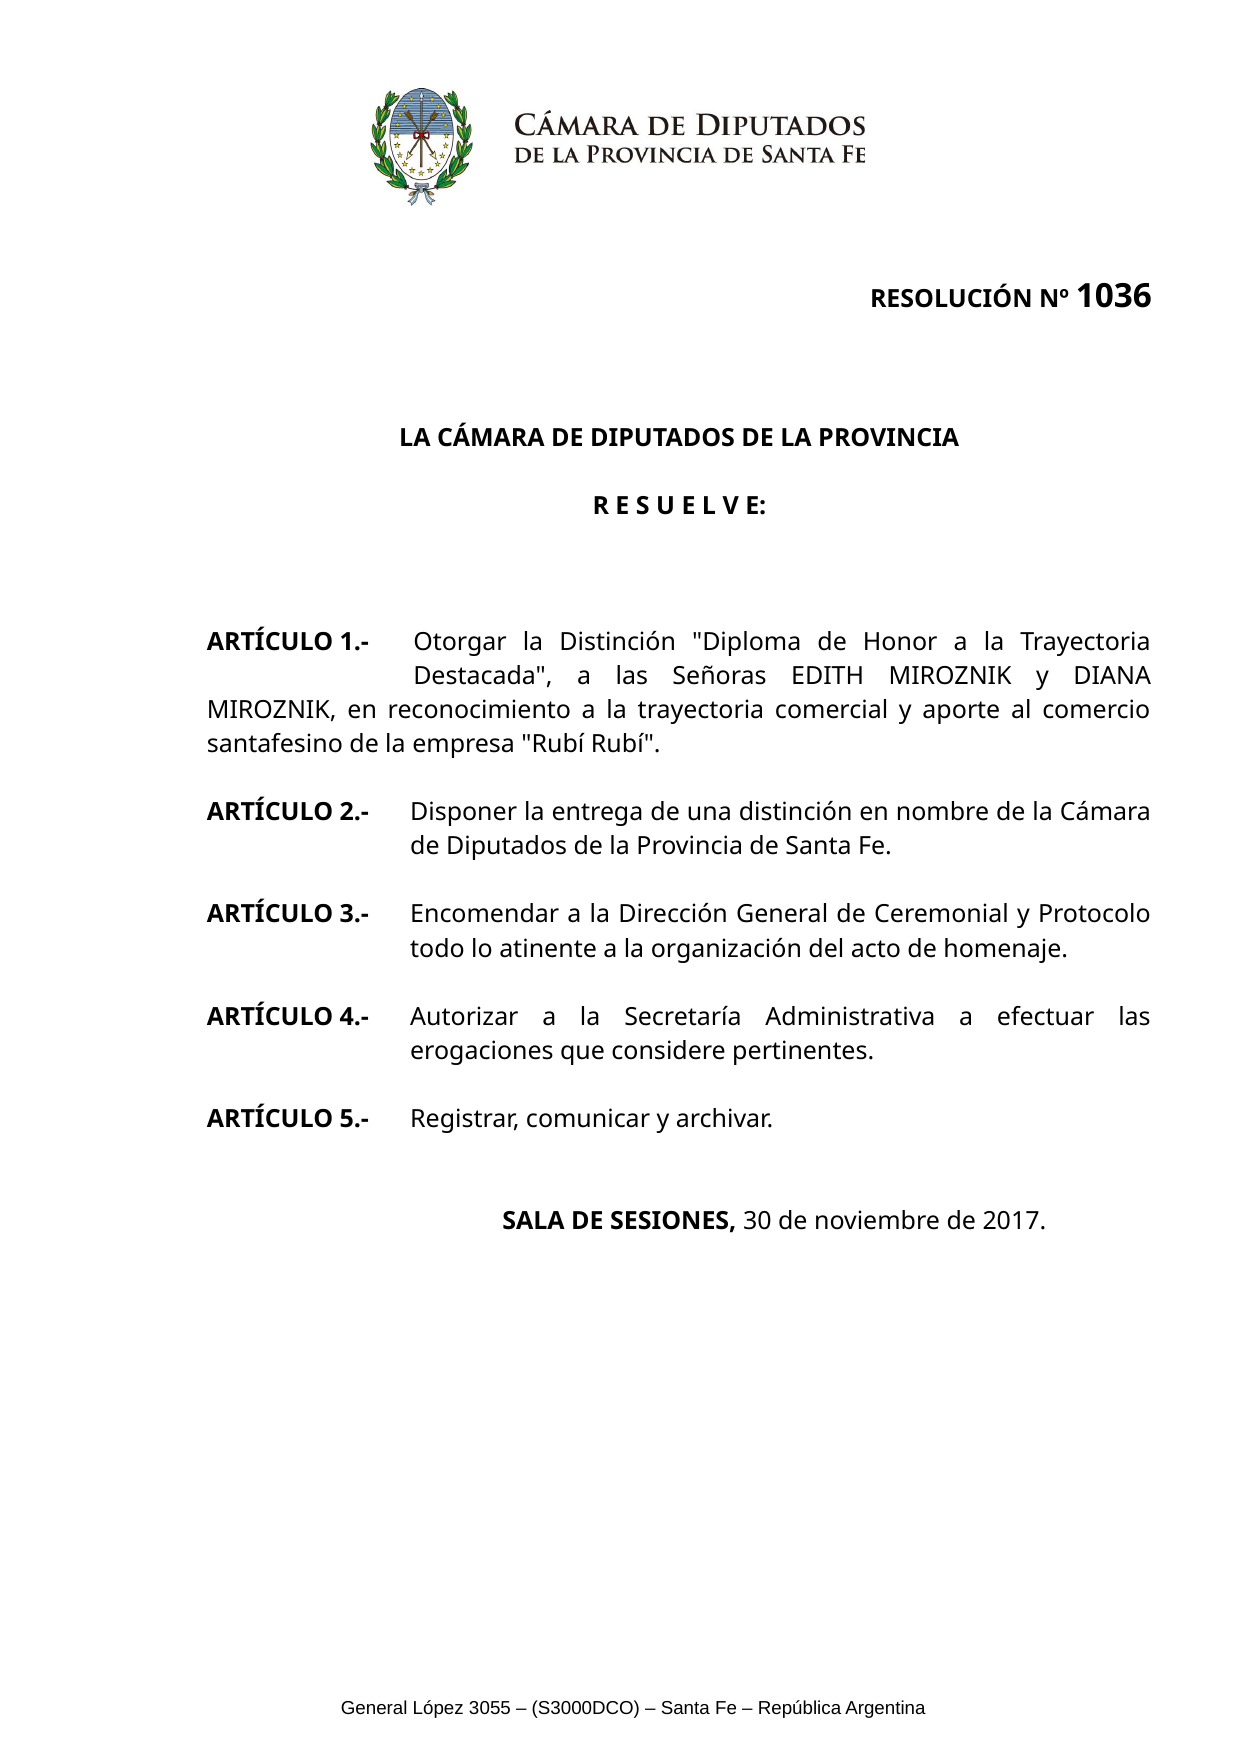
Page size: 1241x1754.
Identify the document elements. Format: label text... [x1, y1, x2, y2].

table_header ARTÍCULO 4.- [207, 998, 410, 1049]
text LA CÁMARA DE DIPUTADOS DE LA PROVINCIA [207, 419, 1152, 453]
text Autorizar a la Secretaría Administrativa a efectuar las erogaciones que considere pertinentes. [207, 998, 1152, 1066]
text Disponer la entrega de una distinción en nombre de la Cámara de Diputados de la Provincia de Santa Fe. [207, 794, 1152, 862]
text Encomendar a la Dirección General de Ceremonial y Protocolo todo lo atinente a la organización del acto de homenaje. [207, 896, 1152, 964]
text RESOLUCIÓN Nº 1036 [207, 272, 1152, 317]
table_header ARTÍCULO 1.- [207, 624, 413, 674]
table_header ARTÍCULO 5.- [207, 1101, 410, 1151]
text Otorgar la Distinción "Diploma de Honor a la Trayectoria Destacada", a las Señoras EDITH MIROZNIK y DIANA MIROZNIK, en reconocimiento a la trayectoria comercial y aporte al comercio santafesino de la empresa "Rubí Rubí". [207, 624, 1152, 760]
text Registrar, comunicar y archivar. [410, 1101, 1152, 1134]
picture [370, 88, 866, 210]
table_header ARTÍCULO 3.- [207, 896, 410, 946]
text SALA DE SESIONES, 30 de noviembre de 2017. [207, 1203, 1152, 1237]
text R E S U E L V E: [207, 487, 1152, 521]
table_header ARTÍCULO 2.- [207, 794, 410, 844]
